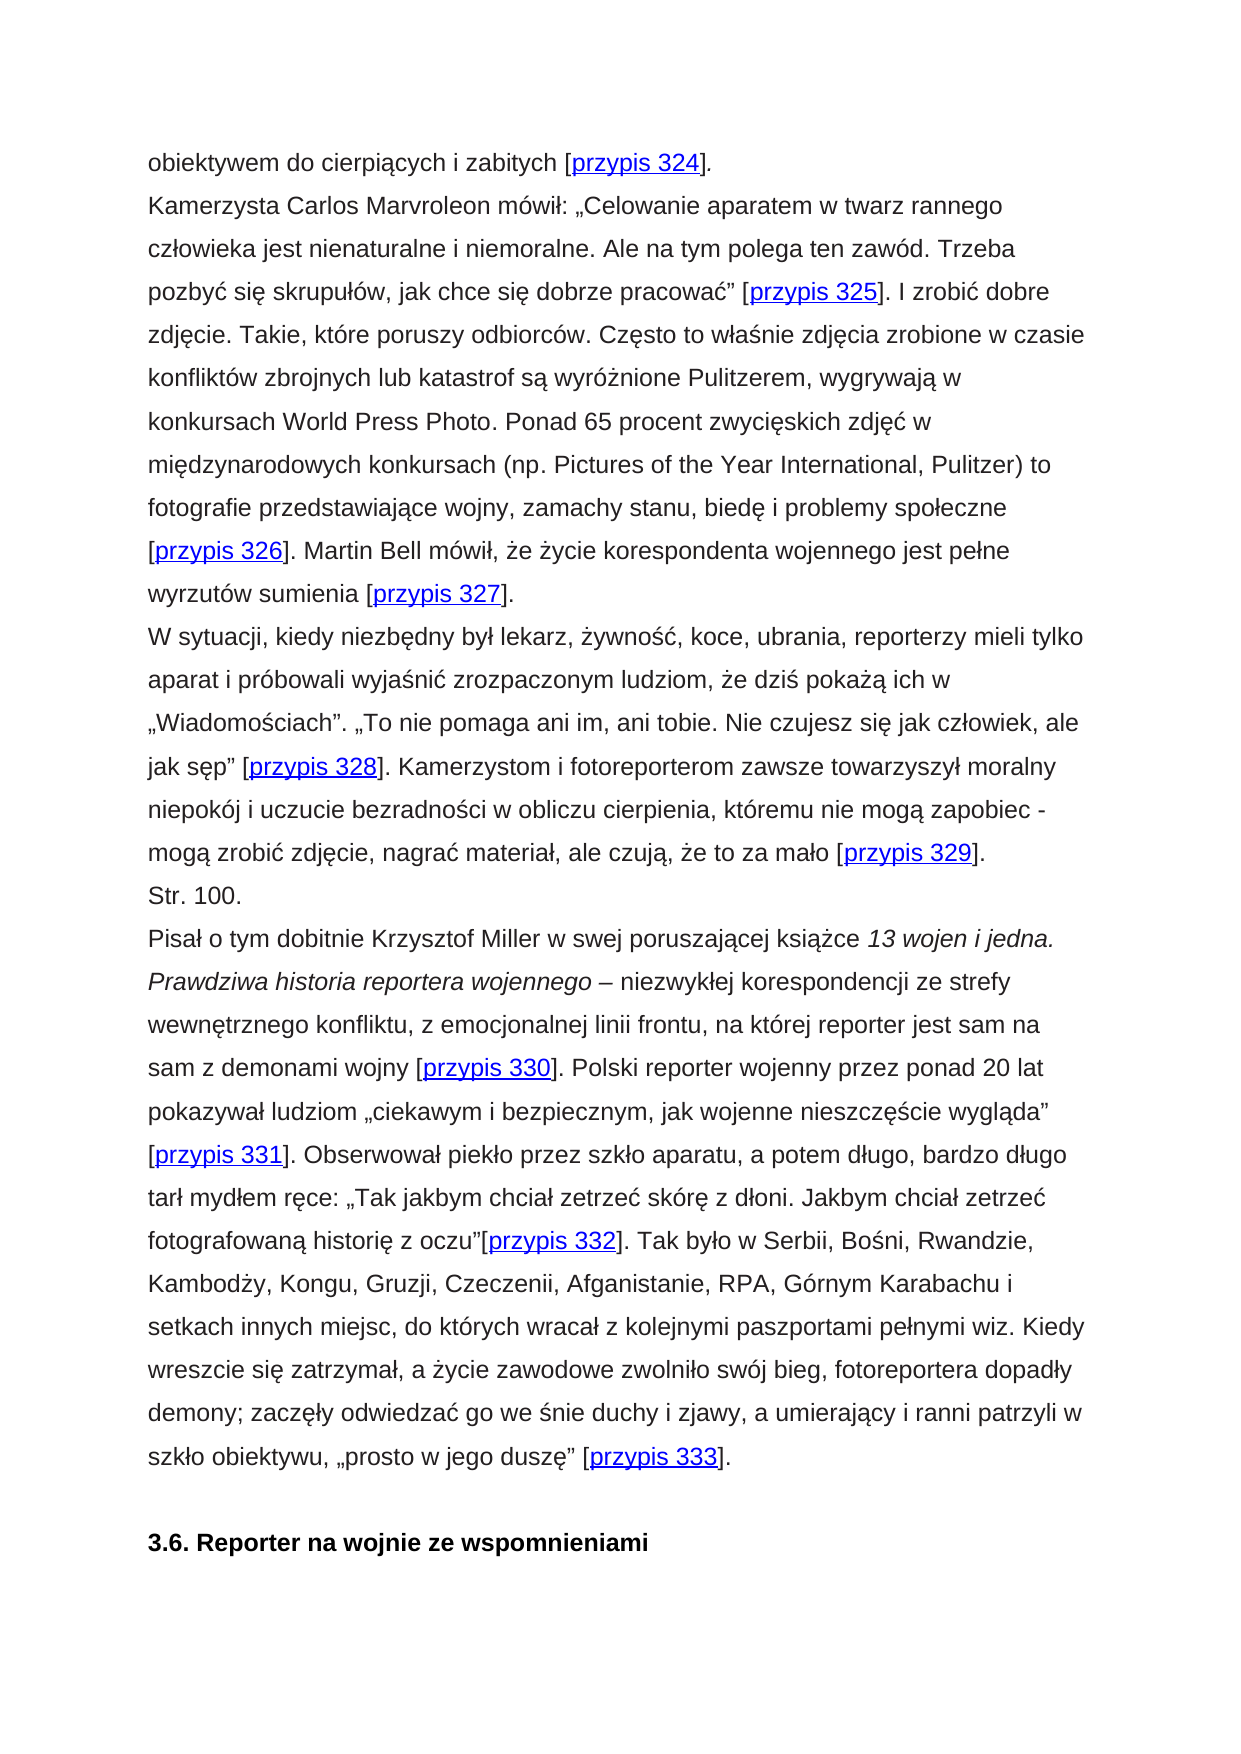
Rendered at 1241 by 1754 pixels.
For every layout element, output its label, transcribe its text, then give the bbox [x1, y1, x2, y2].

text Pisał o tym dobitnie Krzysztof Miller w swej poruszającej książce 13 wojen i jedna. Prawdziwa historia reportera wojennego – niezwykłej korespondencji ze strefy wewnętrznego konfliktu, z emocjonalnej linii frontu, na której reporter jest sam na sam z demonami wojny [przypis 330]. Polski reporter wojenny przez ponad 20 lat pokazywał ludziom „ciekawym i bezpiecznym, jak wojenne nieszczęście wygląda” [przypis 331]. Obserwował piekło przez szkło aparatu, a potem długo, bardzo długo tarł mydłem ręce: „Tak jakbym chciał zetrzeć skórę z dłoni. Jakbym chciał zetrzeć fotografowaną historię z oczu”[przypis 332]. Tak było w Serbii, Bośni, Rwandzie, Kambodży, Kongu, Gruzji, Czeczenii, Afganistanie, RPA, Górnym Karabachu i setkach innych miejsc, do których wracał z kolejnymi paszportami pełnymi wiz. Kiedy wreszcie się zatrzymał, a życie zawodowe zwolniło swój bieg, fotoreportera dopadły demony; zaczęły odwiedzać go we śnie duchy i zjawy, a umierający i ranni patrzyli w szkło obiektywu, „prosto w jego duszę” [przypis 333]. [148, 924, 1092, 1470]
subtitle 3.6. Reporter na wojnie ze wspomnieniami [148, 1528, 1092, 1556]
text W sytuacji, kiedy niezbędny był lekarz, żywność, koce, ubrania, reporterzy mieli tylko aparat i próbowali wyjaśnić zrozpaczonym ludziom, że dziś pokażą ich w „Wiadomościach”. „To nie pomaga ani im, ani tobie. Nie czujesz się jak człowiek, ale jak sęp” [przypis 328]. Kamerzystom i fotoreporterom zawsze towarzyszył moralny niepokój i uczucie bezradności w obliczu cierpienia, któremu nie mogą zapobiec - mogą zrobić zdjęcie, nagrać materiał, ale czują, że to za mało [przypis 329]. [148, 622, 1092, 866]
text obiektywem do cierpiących i zabitych [przypis 324]. [148, 148, 1092, 176]
text Kamerzysta Carlos Marvroleon mówił: „Celowanie aparatem w twarz rannego człowieka jest nienaturalne i niemoralne. Ale na tym polega ten zawód. Trzeba pozbyć się skrupułów, jak chce się dobrze pracować” [przypis 325]. I zrobić dobre zdjęcie. Takie, które poruszy odbiorców. Często to właśnie zdjęcia zrobione w czasie konfliktów zbrojnych lub katastrof są wyróżnione Pulitzerem, wygrywają w konkursach World Press Photo. Ponad 65 procent zwycięskich zdjęć w międzynarodowych konkursach (np. Pictures of the Year International, Pulitzer) to fotografie przedstawiające wojny, zamachy stanu, biedę i problemy społeczne [przypis 326]. Martin Bell mówił, że życie korespondenta wojennego jest pełne wyrzutów sumienia [przypis 327]. [148, 191, 1092, 608]
text Str. 100. [148, 881, 1092, 909]
